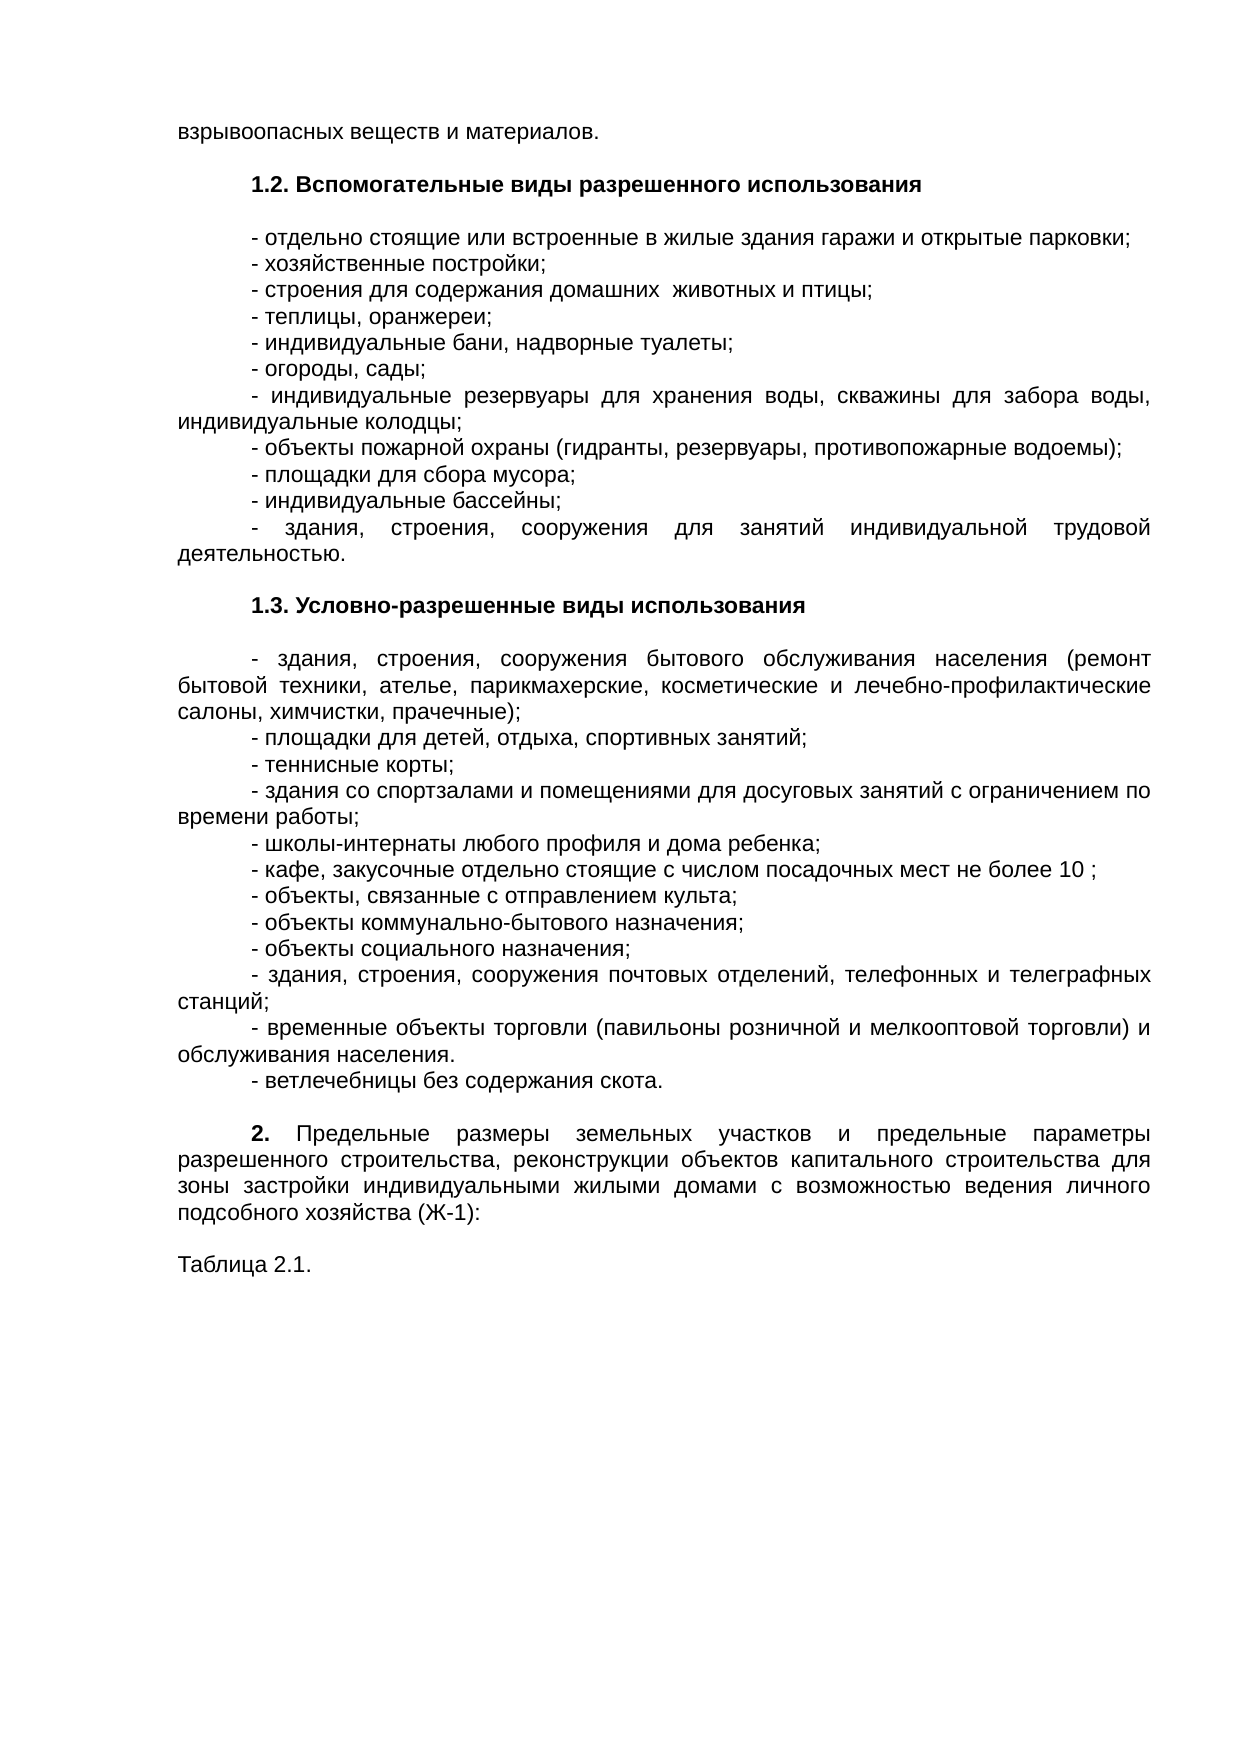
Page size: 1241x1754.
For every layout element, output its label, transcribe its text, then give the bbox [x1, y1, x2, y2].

text - площадки для сбора мусора; [177, 461, 1152, 487]
text - огороды, сады; [177, 355, 1152, 382]
text - объекты коммунально-бытового назначения; [177, 909, 1152, 935]
text - теннисные корты; [177, 751, 1152, 777]
text 2. Предельные размеры земельных участков и предельные параметры разрешенного строительства, реконструкции объектов капитального строительства для зоны застройки индивидуальными жилыми домами с возможностью ведения личного подсобного хозяйства (Ж-1): [177, 1119, 1152, 1225]
text - здания, строения, сооружения бытового обслуживания населения (ремонт бытовой техники, ателье, парикмахерские, косметические и лечебно-профилактические салоны, химчистки, прачечные); [177, 645, 1152, 724]
text - индивидуальные бассейны; [177, 487, 1152, 513]
text - теплицы, оранжереи; [177, 303, 1152, 329]
text - временные объекты торговли (павильоны розничной и мелкооптовой торговли) и обслуживания населения. [177, 1014, 1152, 1067]
text - отдельно стоящие или встроенные в жилые здания гаражи и открытые парковки; [177, 223, 1152, 250]
text 1.3. Условно-разрешенные виды использования [177, 592, 1152, 619]
text - здания, строения, сооружения почтовых отделений, телефонных и телеграфных станций; [177, 961, 1152, 1014]
text - площадки для детей, отдыха, спортивных занятий; [177, 724, 1152, 751]
text взрывоопасных веществ и материалов. [177, 118, 1152, 144]
text - школы-интернаты любого профиля и дома ребенка; [177, 830, 1152, 856]
text - здания со спортзалами и помещениями для досуговых занятий с ограничением по времени работы; [177, 777, 1152, 830]
text - индивидуальные резервуары для хранения воды, скважины для забора воды, индивидуальные колодцы; [177, 382, 1152, 434]
text - здания, строения, сооружения для занятий индивидуальной трудовой деятельностью. [177, 513, 1152, 566]
text Таблица 2.1. [177, 1251, 1152, 1278]
text - индивидуальные бани, надворные туалеты; [177, 329, 1152, 355]
text 1.2. Вспомогательные виды разрешенного использования [177, 171, 1152, 197]
text - хозяйственные постройки; [177, 250, 1152, 276]
text - кафе, закусочные отдельно стоящие с числом посадочных мест не более 10 ; [177, 856, 1152, 882]
text - объекты пожарной охраны (гидранты, резервуары, противопожарные водоемы); [177, 434, 1152, 461]
text - строения для содержания домашних животных и птицы; [177, 276, 1152, 303]
text - объекты социального назначения; [177, 935, 1152, 961]
text - ветлечебницы без содержания скота. [177, 1067, 1152, 1093]
text - объекты, связанные с отправлением культа; [177, 882, 1152, 909]
